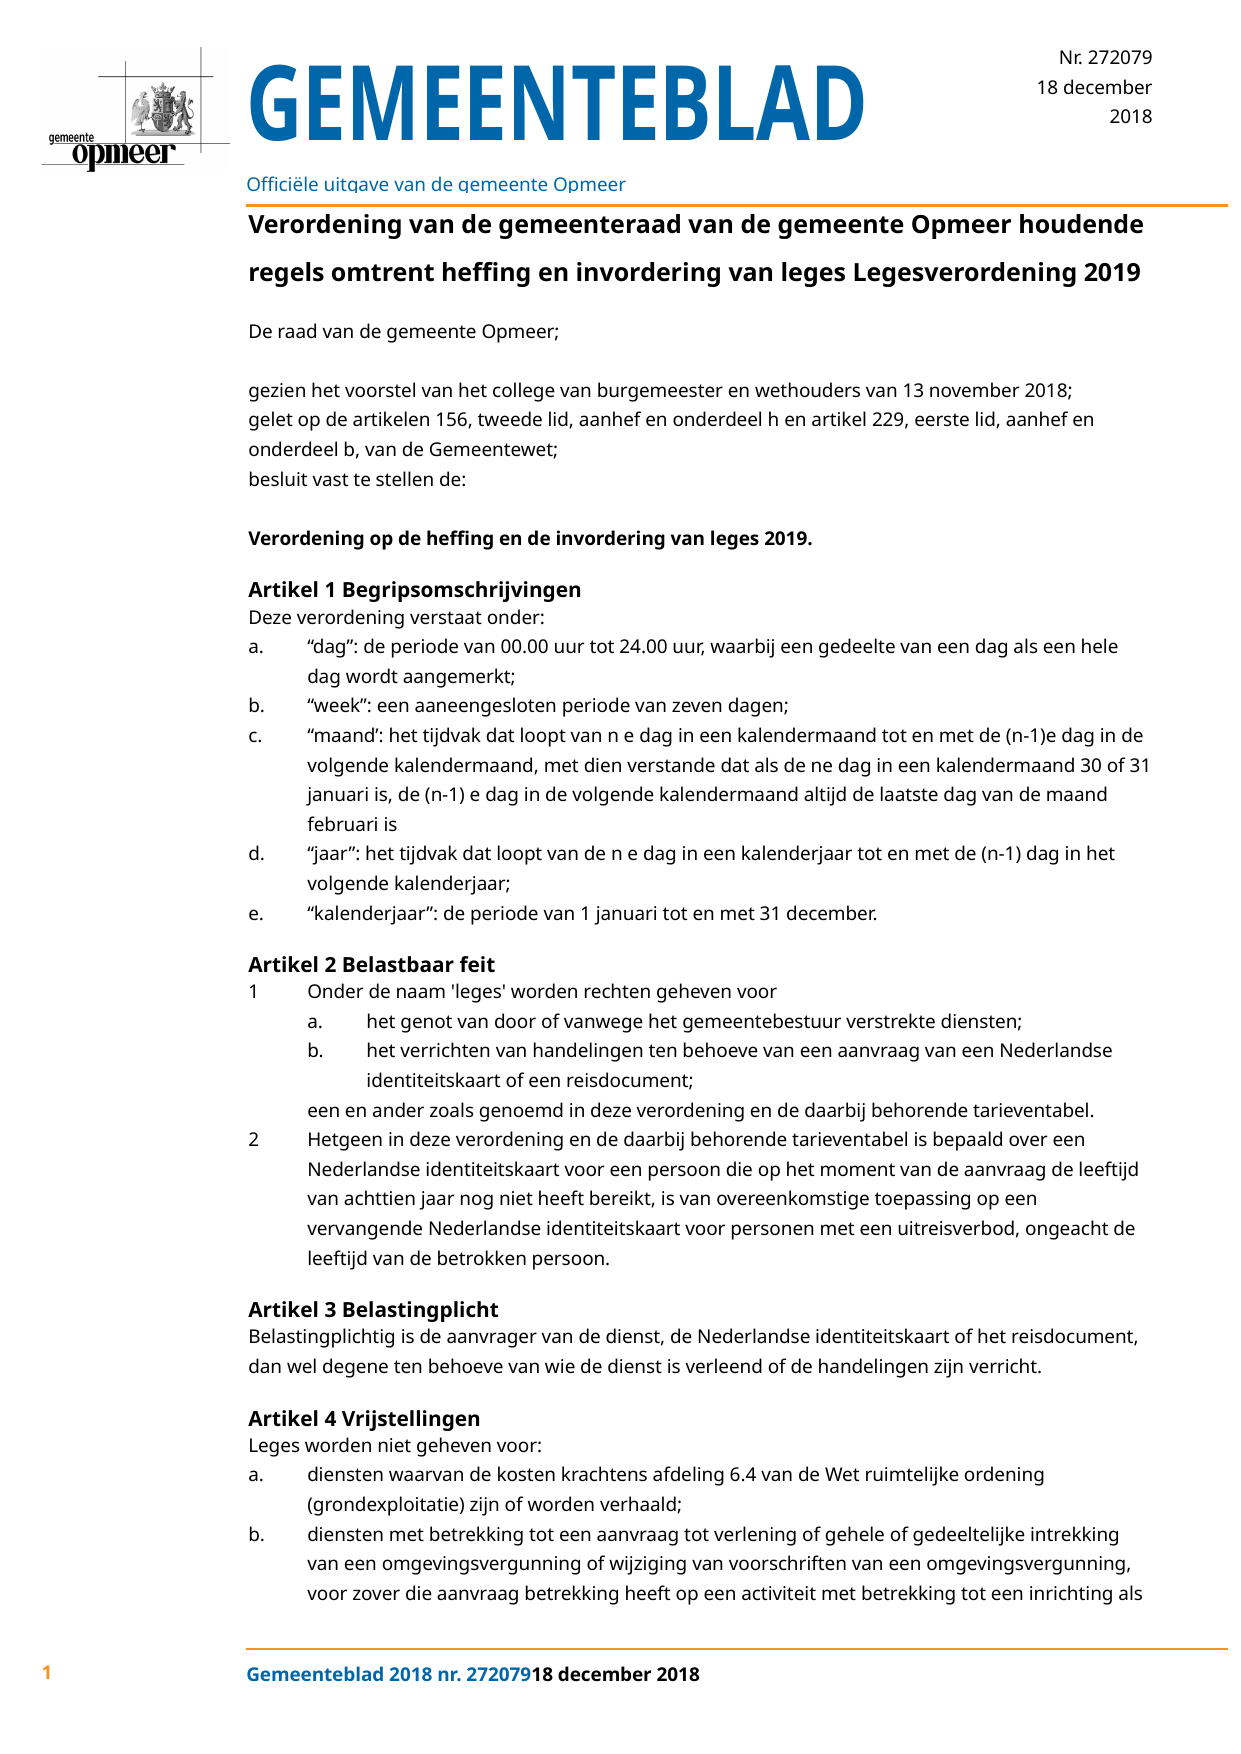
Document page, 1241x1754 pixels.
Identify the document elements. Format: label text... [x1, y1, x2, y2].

text Artikel 4 Vrijstellingen [248, 1404, 1152, 1432]
list “kalenderjaar”: de periode van 1 januari tot en met 31 december. [248, 900, 1152, 925]
list een en ander zoals genoemd in deze verordening en de daarbij behorende tarieventabel. [248, 1097, 1152, 1123]
text besluit vast te stellen de: [248, 466, 1152, 492]
text Artikel 3 Belastingplicht [248, 1295, 1152, 1324]
list diensten met betrekking tot een aanvraag tot verlening of gehele of gedeeltelijke intrekking van een omgevingsvergunning of wijziging van voorschriften van een omgevingsvergunning, voor zover die aanvraag betrekking heeft op een activiteit met betrekking tot een inrichting als [248, 1521, 1152, 1606]
text Deze verordening verstaat onder: [248, 604, 1152, 629]
text Artikel 2 Belastbaar feit [248, 950, 1152, 978]
list diensten waarvan de kosten krachtens afdeling 6.4 van de Wet ruimtelijke ordening (grondexploitatie) zijn of worden verhaald; [248, 1462, 1152, 1517]
text Leges worden niet geheven voor: [248, 1432, 1152, 1458]
text Verordening op de heffing en de invordering van leges 2019. [248, 525, 1152, 551]
list “jaar”: het tijdvak dat loopt van de n e dag in een kalenderjaar tot en met de (n-1) dag in het volgende kalenderjaar; [248, 841, 1152, 896]
list Hetgeen in deze verordening en de daarbij behorende tarieventabel is bepaald over een Nederlandse identiteitskaart voor een persoon die op het moment van de aanvraag de leeftijd van achttien jaar nog niet heeft bereikt, is van overeenkomstige toepassing op een vervangende Nederlandse identiteitskaart voor personen met een uitreisverbod, ongeacht de leeftijd van de betrokken persoon. [248, 1126, 1152, 1271]
list “week”: een aaneengesloten periode van zeven dagen; [248, 693, 1152, 718]
list het verrichten van handelingen ten behoeve van een aanvraag van een Nederlandse identiteitskaart of een reisdocument; [307, 1038, 1152, 1093]
list “dag”: de periode van 00.00 uur tot 24.00 uur, waarbij een gedeelte van een dag als een hele dag wordt aangemerkt; [248, 633, 1152, 689]
text gelet op de artikelen 156, tweede lid, aanhef en onderdeel h en artikel 229, eerste lid, aanhef en onderdeel b, van de Gemeentewet; [248, 407, 1152, 462]
text Belastingplichtig is de aanvrager van de dienst, de Nederlandse identiteitskaart of het reisdocument, dan wel degene ten behoeve van wie de dienst is verleend of de handelingen zijn verricht. [248, 1324, 1152, 1379]
text De raad van de gemeente Opmeer; [248, 318, 1152, 344]
list het genot van door of vanwege het gemeentebestuur verstrekte diensten; [307, 1008, 1152, 1034]
picture [41, 47, 231, 172]
text Artikel 1 Begripsomschrijvingen [248, 575, 1152, 604]
list Onder de naam 'leges' worden rechten geheven voor [248, 978, 1152, 1004]
text Verordening van de gemeenteraad van de gemeente Opmeer houdende regels omtrent heffing en invordering van leges Legesverordening 2019 [248, 207, 1152, 288]
text gezien het voorstel van het college van burgemeester en wethouders van 13 november 2018; [248, 377, 1152, 403]
list “maand’: het tijdvak dat loopt van n e dag in een kalendermaand tot en met de (n-1)e dag in de volgende kalendermaand, met dien verstande dat als de ne dag in een kalendermaand 30 of 31 januari is, de (n-1) e dag in de volgende kalendermaand altijd de laatste dag van de maand februari is [248, 722, 1152, 837]
